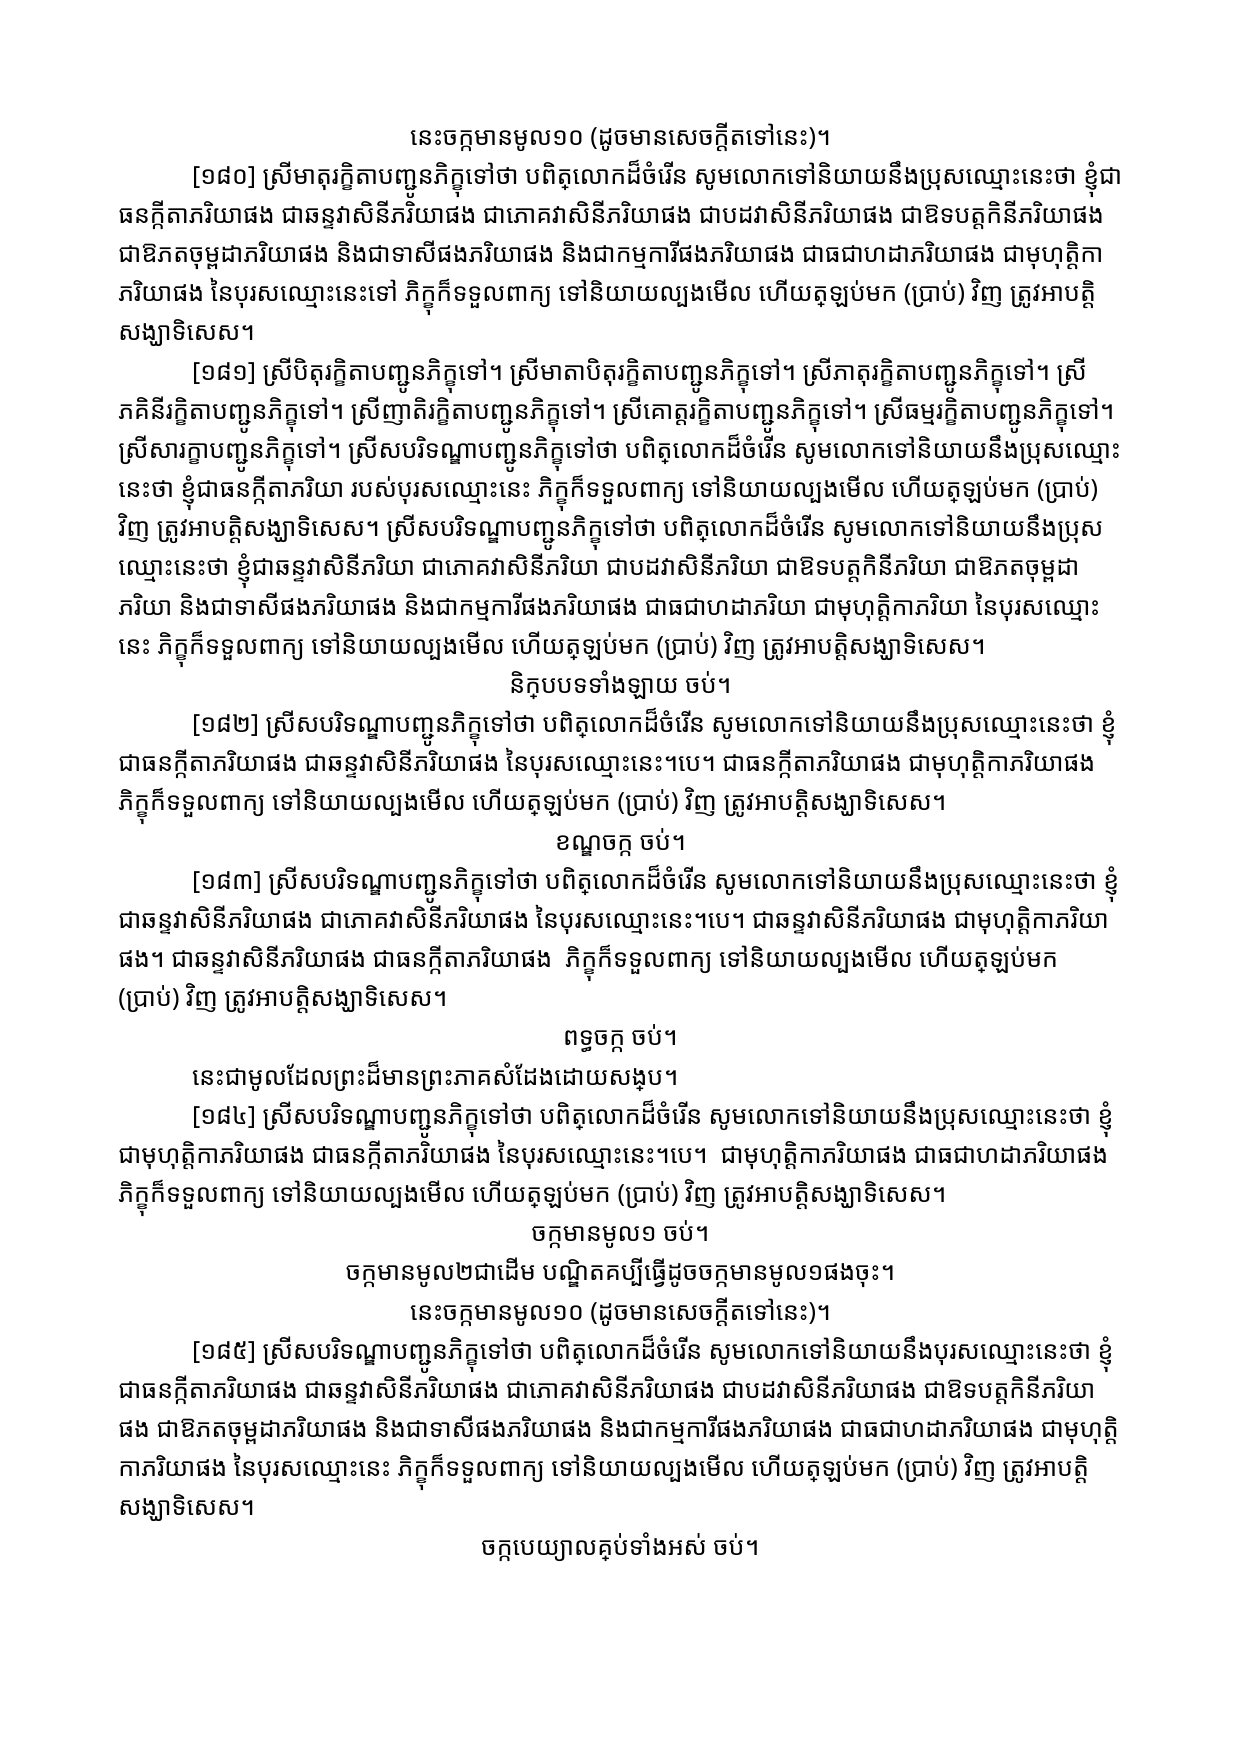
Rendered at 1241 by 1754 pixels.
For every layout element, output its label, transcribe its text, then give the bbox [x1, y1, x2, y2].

text នេះចក្កមានមូល១០ (ដូចមានសេចក្តីតទៅនេះ)។ [118, 1293, 1122, 1327]
text [១៨១] ស្រីបិតុរក្ខិតាបញ្ជូនភិក្ខុទៅ។ ស្រីមាតាបិតុរក្ខិតាបញ្ជូនភិក្ខុទៅ។ ស្រីភាតុរក្ខិតាបញ្ជូនភិក្ខុទៅ។ ស្រីភគិនីរក្ខិតាបញ្ជូនភិក្ខុទៅ។ ស្រីញាតិរក្ខិតាបញ្ជូនភិក្ខុទៅ។ ស្រីគោត្តរក្ខិតាបញ្ជូនភិក្ខុទៅ។ ស្រីធម្មរក្ខិតាបញ្ជូនភិក្ខុទៅ។ ស្រីសារក្ខាបញ្ជូនភិក្ខុទៅ។ ស្រីសបរិទណ្ឌាបញ្ជូនភិក្ខុទៅថា បពិត្រលោកដ៏ចំរើន សូមលោកទៅនិយាយនឹងប្រុស​ឈ្មោះ​នេះថា ខ្ញុំជាធនក្កីតាភរិយា របស់បុរសឈ្មោះនេះ ភិក្ខុក៏ទទួលពាក្យ ទៅនិយាយល្បងមើល ហើយត្រឡប់មក (ប្រាប់) វិញ ត្រូវអាបត្តិ​សង្ឃាទិសេស។ ស្រីសបរិទណ្ឌាបញ្ជូនភិក្ខុទៅថា បពិត្រលោកដ៏ចំរើន សូមលោកទៅនិយាយនឹងប្រុស​ឈ្មោះ​នេះថា ខ្ញុំជាឆន្ទវាសិនីភរិយា ជាភោគវាសិនីភរិយា ជាបដវាសិនីភរិយា​ ជា​ឱទបត្តកិនីភរិយា ជាឱភតចុម្ពដាភរិយា និងជាទាសីផងភរិយាផង និងជាកម្មការីផងភរិយា​ផង ជាធជាហដាភរិយា ជាមុហុត្តិកាភរិយា នៃបុរសឈ្មោះនេះ ភិក្ខុក៏ទទួលពាក្យ ទៅនិយាយល្បងមើល ហើយត្រឡប់មក (ប្រាប់) វិញ ត្រូវអាបត្តិ​សង្ឃាទិសេស។ [118, 353, 1122, 661]
text [១៨៣] ស្រីសបរិទណ្ឌាបញ្ជូនភិក្ខុទៅថា បពិត្រលោកដ៏ចំរើន សូមលោកទៅនិយាយនឹង​ប្រុស​ឈ្មោះ​នេះថា ខ្ញុំជាឆន្ទវាសិនីភរិយាផង ជាភោគវាសិនីភរិយាផង នៃបុរសឈ្មោះនេះ។បេ។ ជាឆន្ទវាសិនីភរិយាផង ជាមុហុត្តិកាភរិយា​ផង។ ជាឆន្ទវាសិនីភរិយាផង ជាធនក្កីតាភរិយាផង ភិក្ខុក៏ទទួលពាក្យ ទៅនិយាយល្បងមើល ហើយត្រឡប់មក (ប្រាប់) វិញ ត្រូវអាបត្តិ​សង្ឃាទិសេស។ [118, 862, 1122, 1014]
text [១៨៥] ស្រីសបរិទណ្ឌាបញ្ជូនភិក្ខុទៅថា បពិត្រលោកដ៏ចំរើន សូមលោកទៅនិយាយនឹងបុរស​ឈ្មោះ​នេះថា ខ្ញុំជាធនក្កីតាភរិយាផង ជាឆន្ទវាសិនីភរិយាផង ជាភោគវាសិនីភរិយាផង ជាបដវាសិនីភរិយា​ផង ជា​ឱទបត្តកិនីភរិយា​ផង ជាឱភតចុម្ពដាភរិយាផង និងជាទាសីផងភរិយាផង និងជាកម្មការីផងភរិយា​ផង ជាធជាហដាភរិយាផង ជាមុហុត្តិកាភរិយា​ផង នៃបុរសឈ្មោះនេះ ភិក្ខុក៏ទទួលពាក្យ ទៅនិយាយល្បងមើល ហើយត្រឡប់មក (ប្រាប់) វិញ ត្រូវអាបត្តិ​សង្ឃាទិសេស។ [118, 1332, 1122, 1523]
text ចក្កមានមូល១ ចប់។ [118, 1215, 1122, 1249]
text ចក្កបេយ្យាលគ្រប់ទាំងអស់ ចប់។ [118, 1528, 1122, 1562]
text និក្ខេបបទទាំងឡាយ ចប់។ [118, 666, 1122, 701]
text ពទ្ធចក្ក ចប់។ [118, 1019, 1122, 1053]
text ចក្កមានមូល២ជាដើម បណ្ឌិតគប្បីធ្វើដូចចក្កមានមូល១ផងចុះ។ [118, 1254, 1122, 1288]
text នេះចក្កមានមូល១០ (ដូចមានសេចក្តីតទៅនេះ)។ [118, 118, 1122, 152]
text [១៨៤] ស្រីសបរិទណ្ឌាបញ្ជូនភិក្ខុទៅថា បពិត្រលោកដ៏ចំរើន សូមលោកទៅនិយាយនឹង​ប្រុស​ឈ្មោះ​នេះថា ខ្ញុំជាមុហុត្តិកាភរិយា​ផង ជាធនក្កីតាភរិយាផង នៃបុរសឈ្មោះនេះ។បេ។ ជាមុហុត្តិកាភរិយា​ផង ជាធជាហដាភរិយាផង ភិក្ខុក៏ទទួលពាក្យ ទៅនិយាយល្បងមើល ហើយត្រឡប់មក (ប្រាប់) វិញ ត្រូវអាបត្តិ​សង្ឃាទិសេស។ [118, 1097, 1122, 1210]
text នេះជាមូលដែលព្រះដ៏មានព្រះភាគសំដែងដោយសង្ខេប។ [118, 1058, 1122, 1092]
text [១៨២] ស្រីសបរិទណ្ឌាបញ្ជូនភិក្ខុទៅថា បពិត្រលោកដ៏ចំរើន សូមលោកទៅនិយាយនឹង​ប្រុស​ឈ្មោះ​នេះថា ខ្ញុំជាធនក្កីតាភរិយាផង ជាឆន្ទវាសិនីភរិយាផង នៃបុរសឈ្មោះនេះ។បេ។ ជាធនក្កីតាភរិយាផង ជាមុហុត្តិកាភរិយា​ផង ភិក្ខុក៏ទទួលពាក្យ ទៅនិយាយល្បងមើល ហើយត្រឡប់មក (ប្រាប់) វិញ ត្រូវអាបត្តិ​សង្ឃាទិសេស។ [118, 706, 1122, 818]
text [១៨០] ស្រីមាតុរក្ខិតាបញ្ជូនភិក្ខុទៅថា បពិត្រលោកដ៏ចំរើន សូមលោកទៅនិយាយនឹង​ប្រុស​ឈ្មោះ​នេះថា ខ្ញុំជាធនក្កីតាភរិយាផង ជាឆន្ទវាសិនីភរិយាផង ជាភោគវាសិនីភរិយាផង ជាបដវាសិនីភរិយា​ផង ជា​ឱទបត្តកិនីភរិយា​ផង ជាឱភតចុម្ពដាភរិយាផង និងជាទាសីផងភរិយាផង និងជាកម្មការីផងភរិយា​ផង ជាធជាហដាភរិយាផង ជាមុហុត្តិកាភរិយា​ផង នៃបុរសឈ្មោះនេះទៅ ភិក្ខុក៏ទទួលពាក្យ ទៅនិយាយល្បងមើល ហើយត្រឡប់មក (ប្រាប់) វិញ ត្រូវអាបត្តិ​សង្ឃាទិសេស។ [118, 157, 1122, 348]
text ខណ្ឌចក្ក ចប់។ [118, 823, 1122, 857]
